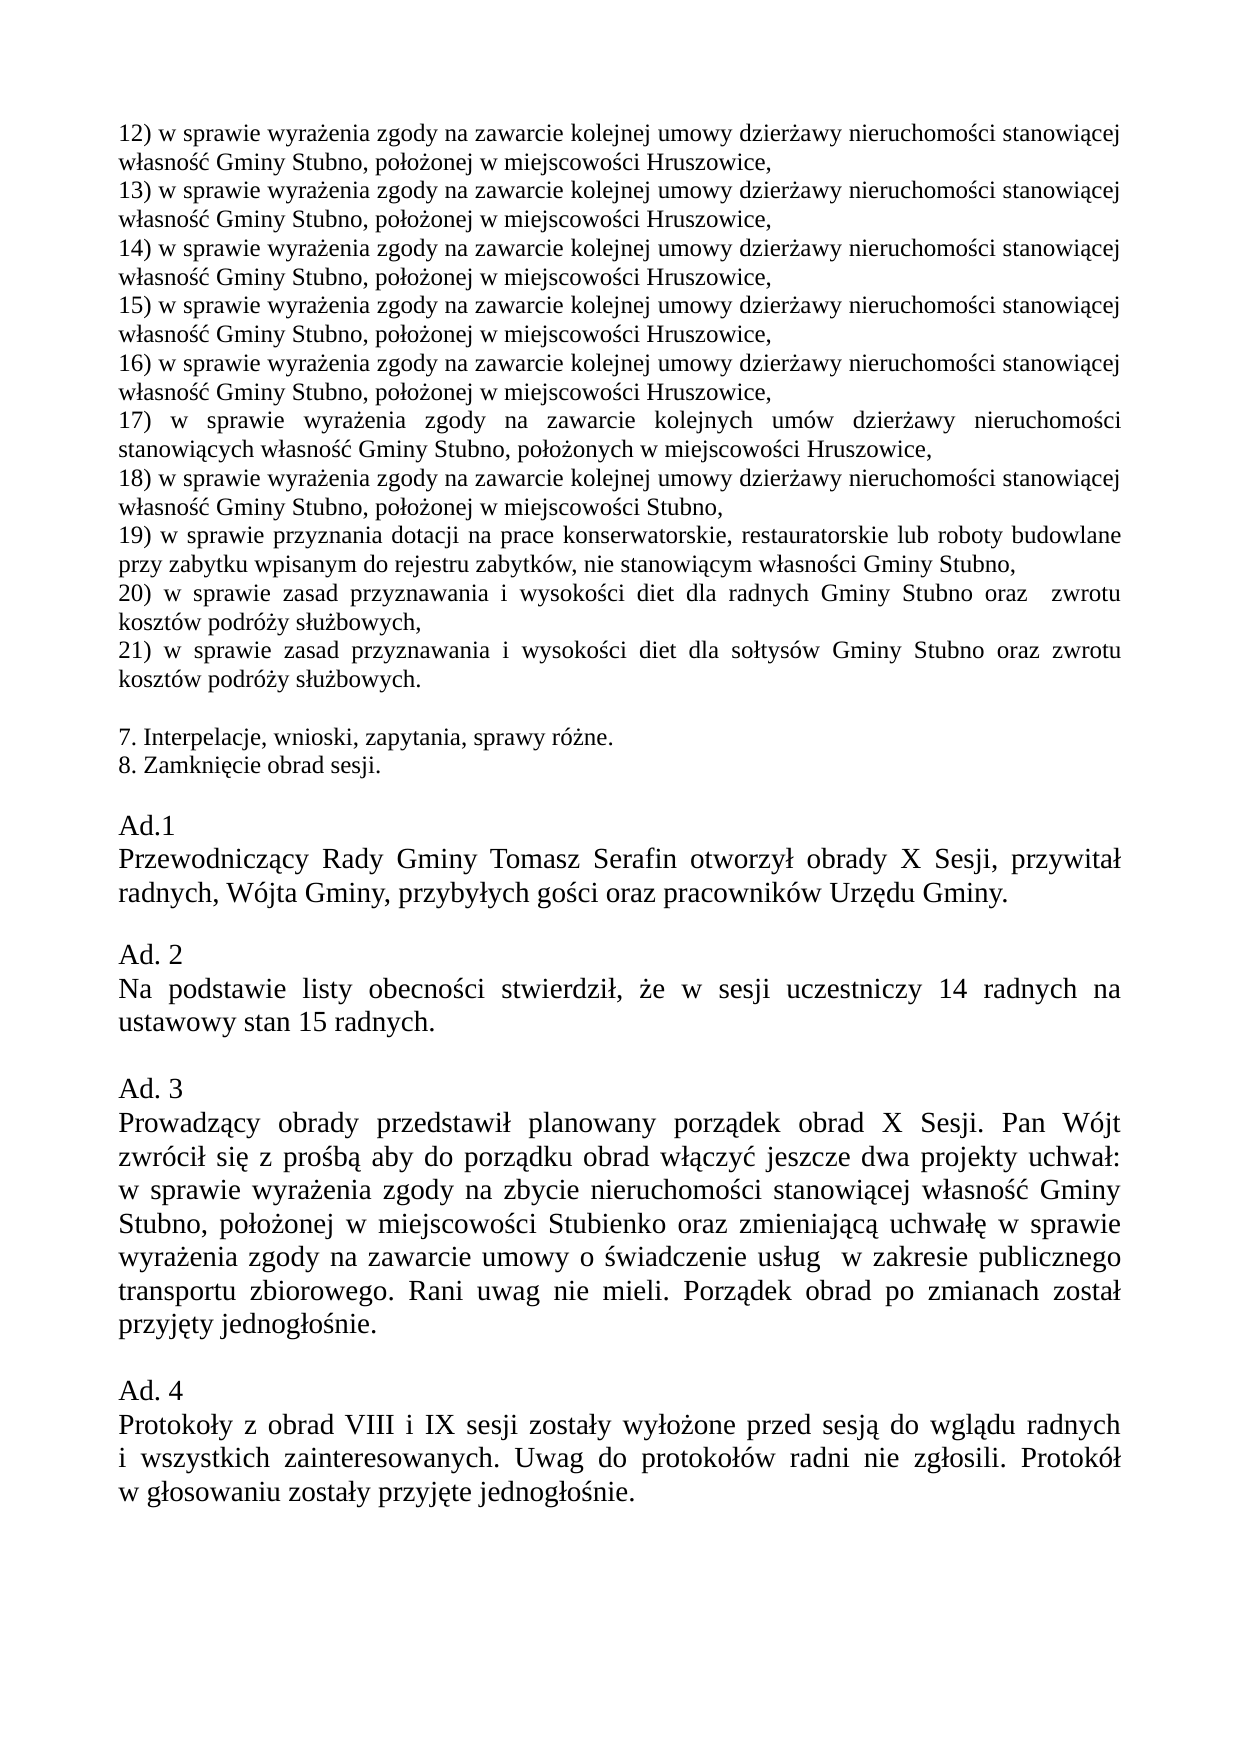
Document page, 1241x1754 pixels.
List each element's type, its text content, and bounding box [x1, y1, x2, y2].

text 17) w sprawie wyrażenia zgody na zawarcie kolejnych umów dzierżawy nieruchomości stanowiących własność Gminy Stubno, położonych w miejscowości Hruszowice, [118, 406, 1122, 463]
text Ad. 3 [118, 1072, 1122, 1105]
text Ad. 4 [118, 1373, 1122, 1407]
text Na podstawie listy obecności stwierdził, że w sesji uczestniczy 14 radnych na ustawowy stan 15 radnych. [118, 971, 1122, 1038]
text 7. Interpelacje, wnioski, zapytania, sprawy różne. [118, 722, 1122, 751]
text 19) w sprawie przyznania dotacji na prace konserwatorskie, restauratorskie lub roboty budowlane przy zabytku wpisanym do rejestru zabytków, nie stanowiącym własności Gminy Stubno, [118, 521, 1122, 578]
text Ad. 2 [118, 937, 1122, 971]
text 18) w sprawie wyrażenia zgody na zawarcie kolejnej umowy dzierżawy nieruchomości stanowiącej własność Gminy Stubno, położonej w miejscowości Stubno, [118, 463, 1122, 521]
text 20) w sprawie zasad przyznawania i wysokości diet dla radnych Gminy Stubno oraz zwrotu kosztów podróży służbowych, [118, 578, 1122, 636]
text Prowadzący obrady przedstawił planowany porządek obrad X Sesji. Pan Wójt zwrócił się z prośbą aby do porządku obrad włączyć jeszcze dwa projekty uchwał: w sprawie wyrażenia zgody na zbycie nieruchomości stanowiącej własność Gminy Stubno, położonej w miejscowości Stubienko oraz zmieniającą uchwałę w sprawie wyrażenia zgody na zawarcie umowy o świadczenie usług w zakresie publicznego transportu zbiorowego. Rani uwag nie mieli. Porządek obrad po zmianach został przyjęty jednogłośnie. [118, 1105, 1122, 1340]
text 12) w sprawie wyrażenia zgody na zawarcie kolejnej umowy dzierżawy nieruchomości stanowiącej własność Gminy Stubno, położonej w miejscowości Hruszowice, [118, 118, 1122, 176]
text Przewodniczący Rady Gminy Tomasz Serafin otworzył obrady X Sesji, przywitał radnych, Wójta Gminy, przybyłych gości oraz pracowników Urzędu Gminy. [118, 842, 1122, 909]
text 21) w sprawie zasad przyznawania i wysokości diet dla sołtysów Gminy Stubno oraz zwrotu kosztów podróży służbowych. [118, 636, 1122, 693]
text 14) w sprawie wyrażenia zgody na zawarcie kolejnej umowy dzierżawy nieruchomości stanowiącej własność Gminy Stubno, położonej w miejscowości Hruszowice, [118, 233, 1122, 291]
text 13) w sprawie wyrażenia zgody na zawarcie kolejnej umowy dzierżawy nieruchomości stanowiącej własność Gminy Stubno, położonej w miejscowości Hruszowice, [118, 176, 1122, 233]
text 8. Zamknięcie obrad sesji. [118, 751, 1122, 779]
text 15) w sprawie wyrażenia zgody na zawarcie kolejnej umowy dzierżawy nieruchomości stanowiącej własność Gminy Stubno, położonej w miejscowości Hruszowice, [118, 291, 1122, 348]
text 16) w sprawie wyrażenia zgody na zawarcie kolejnej umowy dzierżawy nieruchomości stanowiącej własność Gminy Stubno, położonej w miejscowości Hruszowice, [118, 348, 1122, 406]
text Ad.1 [118, 808, 1122, 842]
text Protokoły z obrad VIII i IX sesji zostały wyłożone przed sesją do wglądu radnych i wszystkich zainteresowanych. Uwag do protokołów radni nie zgłosili. Protokół w głosowaniu zostały przyjęte jednogłośnie. [118, 1407, 1122, 1508]
